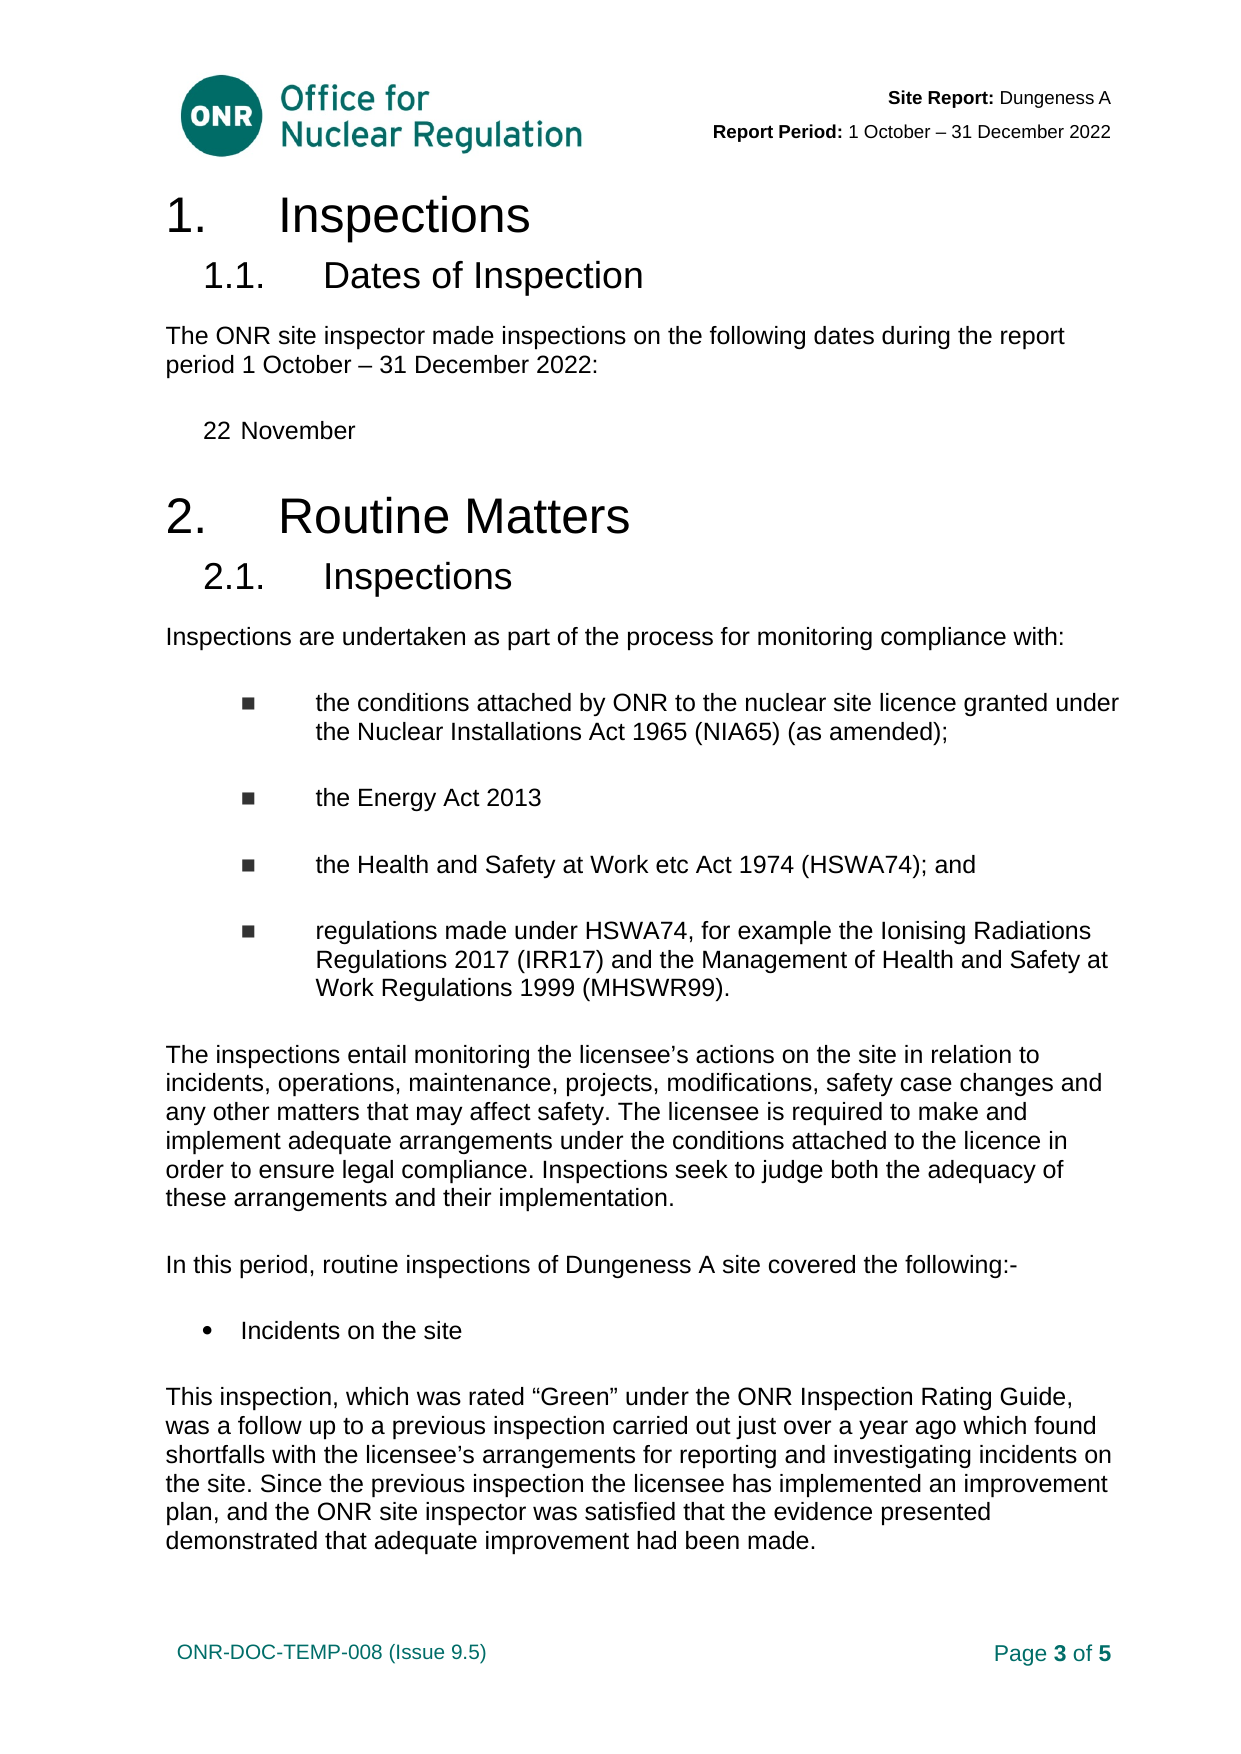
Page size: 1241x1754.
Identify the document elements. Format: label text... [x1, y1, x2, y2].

text In this period, routine inspections of Dungeness A site covered the following:- [165, 1250, 1122, 1278]
list the Health and Safety at Work etc Act 1974 (HSWA74); and [240, 850, 1122, 878]
subtitle Dates of Inspection [203, 253, 1122, 296]
text Inspections are undertaken as part of the process for monitoring compliance with: [165, 622, 1122, 651]
text The inspections entail monitoring the licensee’s actions on the site in relation to incidents, operations, maintenance, projects, modifications, safety case changes and any other matters that may affect safety. The licensee is required to make and implement adequate arrangements under the conditions attached to the licence in order to ensure legal compliance. Inspections seek to judge both the adequacy of these arrangements and their implementation. [165, 1040, 1122, 1212]
list November [203, 416, 1122, 445]
subtitle Inspections [165, 185, 1122, 243]
text This inspection, which was rated “Green” under the ONR Inspection Rating Guide, was a follow up to a previous inspection carried out just over a year ago which found shortfalls with the licensee’s arrangements for reporting and investigating incidents on the site. Since the previous inspection the licensee has implemented an improvement plan, and the ONR site inspector was satisfied that the evidence presented demonstrated that adequate improvement had been made. [165, 1382, 1122, 1555]
list the Energy Act 2013 [240, 783, 1122, 812]
list regulations made under HSWA74, for example the Ionising Radiations Regulations 2017 (IRR17) and the Management of Health and Safety at Work Regulations 1999 (MHSWR99). [240, 916, 1122, 1002]
list the conditions attached by ONR to the nuclear site licence granted under the Nuclear Installations Act 1965 (NIA65) (as amended); [240, 688, 1122, 746]
text The ONR site inspector made inspections on the following dates during the report period 1 October – 31 December 2022: [165, 321, 1122, 379]
subtitle Routine Matters [165, 486, 1122, 544]
subtitle Inspections [203, 554, 1122, 597]
list Incidents on the site [203, 1316, 1122, 1345]
